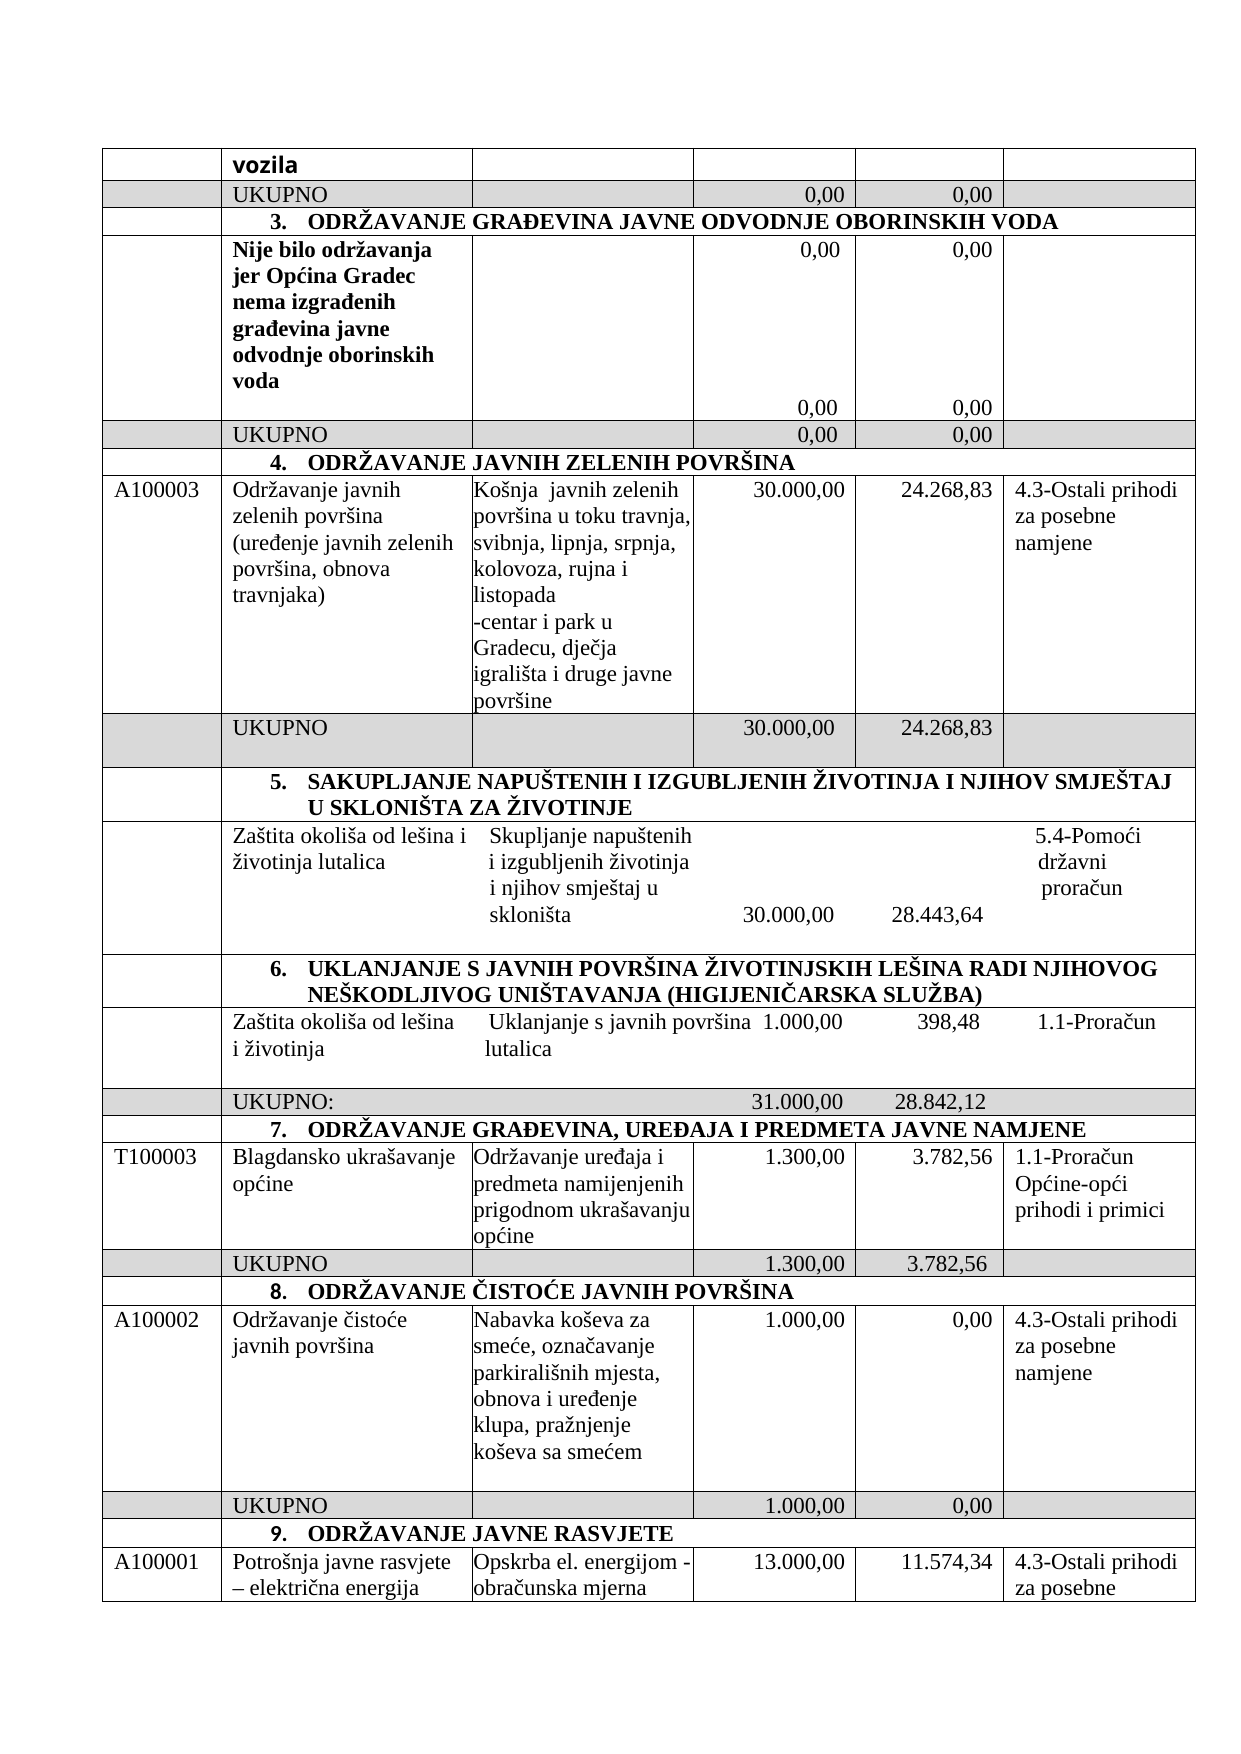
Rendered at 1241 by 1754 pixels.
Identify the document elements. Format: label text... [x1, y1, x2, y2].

table_cell Košnja javnih zelenih površina u toku travnja, svibnja, lipnja, srpnja, kolovoza, rujna i listopada -centar i park u Gradecu, dječja igrališta i druge javne površine [473, 476, 693, 713]
table_cell [473, 181, 693, 207]
table_cell 0,00 [856, 1492, 1003, 1518]
table_cell Nabavka koševa za smeće, označavanje parkirališnih mjesta, obnova i uređenje klupa, pražnjenje koševa sa smećem [473, 1306, 693, 1491]
table_cell [103, 1277, 221, 1305]
table_cell A100002 [103, 1306, 221, 1491]
table_cell 0,00 [694, 421, 855, 448]
table_cell [103, 1519, 221, 1547]
table_cell [103, 1250, 221, 1276]
table_cell [103, 768, 221, 821]
table_cell Održavanje javnih zelenih površina (uređenje javnih zelenih površina, obnova travnjaka) [222, 476, 472, 713]
table_cell 0,00 0,00 [856, 236, 1003, 420]
table_cell ODRŽAVANJE JAVNE RASVJETE [222, 1519, 1195, 1547]
table_cell 24.268,83 [856, 714, 1003, 767]
table_cell 1.000,00 [694, 1306, 855, 1491]
table_cell 13.000,00 [694, 1548, 855, 1601]
table_cell [103, 149, 221, 180]
table_cell ODRŽAVANJE GRAĐEVINA JAVNE ODVODNJE OBORINSKIH VODA [222, 208, 1195, 235]
table_cell [103, 208, 221, 235]
table_cell A100001 [103, 1548, 221, 1601]
table_cell [103, 421, 221, 448]
table_cell [1004, 236, 1195, 420]
table_cell 4.3-Ostali prihodi za posebne [1004, 1548, 1195, 1601]
table_cell UKLANJANJE S JAVNIH POVRŠINA ŽIVOTINJSKIH LEŠINA RADI NJIHOVOG NEŠKODLJIVOG UNIŠTAVANJA (HIGIJENIČARSKA SLUŽBA) [222, 955, 1195, 1007]
table_cell 0,00 [856, 181, 1003, 207]
table_cell SAKUPLJANJE NAPUŠTENIH I IZGUBLJENIH ŽIVOTINJA I NJIHOV SMJEŠTAJ U SKLONIŠTA ZA ŽIVOTINJE [222, 768, 1195, 821]
table_cell 1.300,00 [694, 1250, 855, 1276]
table_cell Održavanje čistoće javnih površina [222, 1306, 472, 1491]
table_cell [103, 1116, 221, 1142]
table_cell Nije bilo održavanja jer Općina Gradec nema izgrađenih građevina javne odvodnje oborinskih voda [222, 236, 472, 420]
table_cell [103, 181, 221, 207]
table_cell ODRŽAVANJE ČISTOĆE JAVNIH POVRŠINA [222, 1277, 1195, 1305]
table_cell [473, 236, 693, 420]
table_cell vozila [222, 149, 472, 180]
table_cell 1.300,00 [694, 1143, 855, 1249]
table_cell [473, 714, 693, 767]
table_cell 3.782,56 [856, 1250, 1003, 1276]
table_cell 0,00 0,00 [694, 236, 855, 420]
table_cell [103, 1089, 221, 1115]
table_cell 24.268,83 [856, 476, 1003, 713]
table_cell ODRŽAVANJE JAVNIH ZELENIH POVRŠINA [222, 449, 1195, 475]
table_cell [473, 421, 693, 448]
table_cell [473, 149, 693, 180]
table_cell 4.3-Ostali prihodi za posebne namjene [1004, 476, 1195, 713]
table_cell Zaštita okoliša od lešina i Skupljanje napuštenih 5.4-Pomoći životinja lutalica i izgubljenih životinja državni i njihov smještaj u proračun skloništa 30.000,00 28.443,64 [222, 822, 1195, 953]
table_cell [1004, 714, 1195, 767]
table_cell 0,00 [856, 1306, 1003, 1491]
table_cell [103, 822, 221, 953]
table_cell [103, 1492, 221, 1518]
table_cell Blagdansko ukrašavanje općine [222, 1143, 472, 1249]
table_cell UKUPNO [222, 714, 472, 767]
table_cell [1004, 181, 1195, 207]
table_cell UKUPNO [222, 1250, 472, 1276]
table_cell 0,00 [694, 181, 855, 207]
table_cell [103, 449, 221, 475]
table_cell [103, 1008, 221, 1087]
table_cell [1004, 1492, 1195, 1518]
table_cell 30.000,00 [694, 476, 855, 713]
table_cell 11.574,34 [856, 1548, 1003, 1601]
table_cell [103, 714, 221, 767]
table_cell [1004, 421, 1195, 448]
table_cell [473, 1250, 693, 1276]
table_cell Održavanje uređaja i predmeta namijenjenih prigodnom ukrašavanju općine [473, 1143, 693, 1249]
table_cell ODRŽAVANJE GRAĐEVINA, UREĐAJA I PREDMETA JAVNE NAMJENE [222, 1116, 1195, 1142]
table_cell 4.3-Ostali prihodi za posebne namjene [1004, 1306, 1195, 1491]
table_cell [473, 1492, 693, 1518]
table_cell UKUPNO [222, 1492, 472, 1518]
table_cell [694, 149, 855, 180]
table_cell UKUPNO [222, 421, 472, 448]
table_cell A100003 [103, 476, 221, 713]
table_cell 30.000,00 [694, 714, 855, 767]
table_cell Potrošnja javne rasvjete – električna energija [222, 1548, 472, 1601]
table_cell UKUPNO [222, 181, 472, 207]
table_cell T100003 [103, 1143, 221, 1249]
table_cell 0,00 [856, 421, 1003, 448]
table_cell Opskrba el. energijom - obračunska mjerna [473, 1548, 693, 1601]
table_cell [103, 236, 221, 420]
table_cell Zaštita okoliša od lešina Uklanjanje s javnih površina 1.000,00 398,48 1.1-Proračun i životinja lutalica [222, 1008, 1195, 1087]
table_cell 1.1-Proračun Općine-opći prihodi i primici [1004, 1143, 1195, 1249]
table_cell [1004, 149, 1195, 180]
table_cell [856, 149, 1003, 180]
table_cell 3.782,56 [856, 1143, 1003, 1249]
table_cell 1.000,00 [694, 1492, 855, 1518]
table_cell UKUPNO: 31.000,00 28.842,12 [222, 1089, 1195, 1115]
table_cell [103, 955, 221, 1007]
table_cell [1004, 1250, 1195, 1276]
